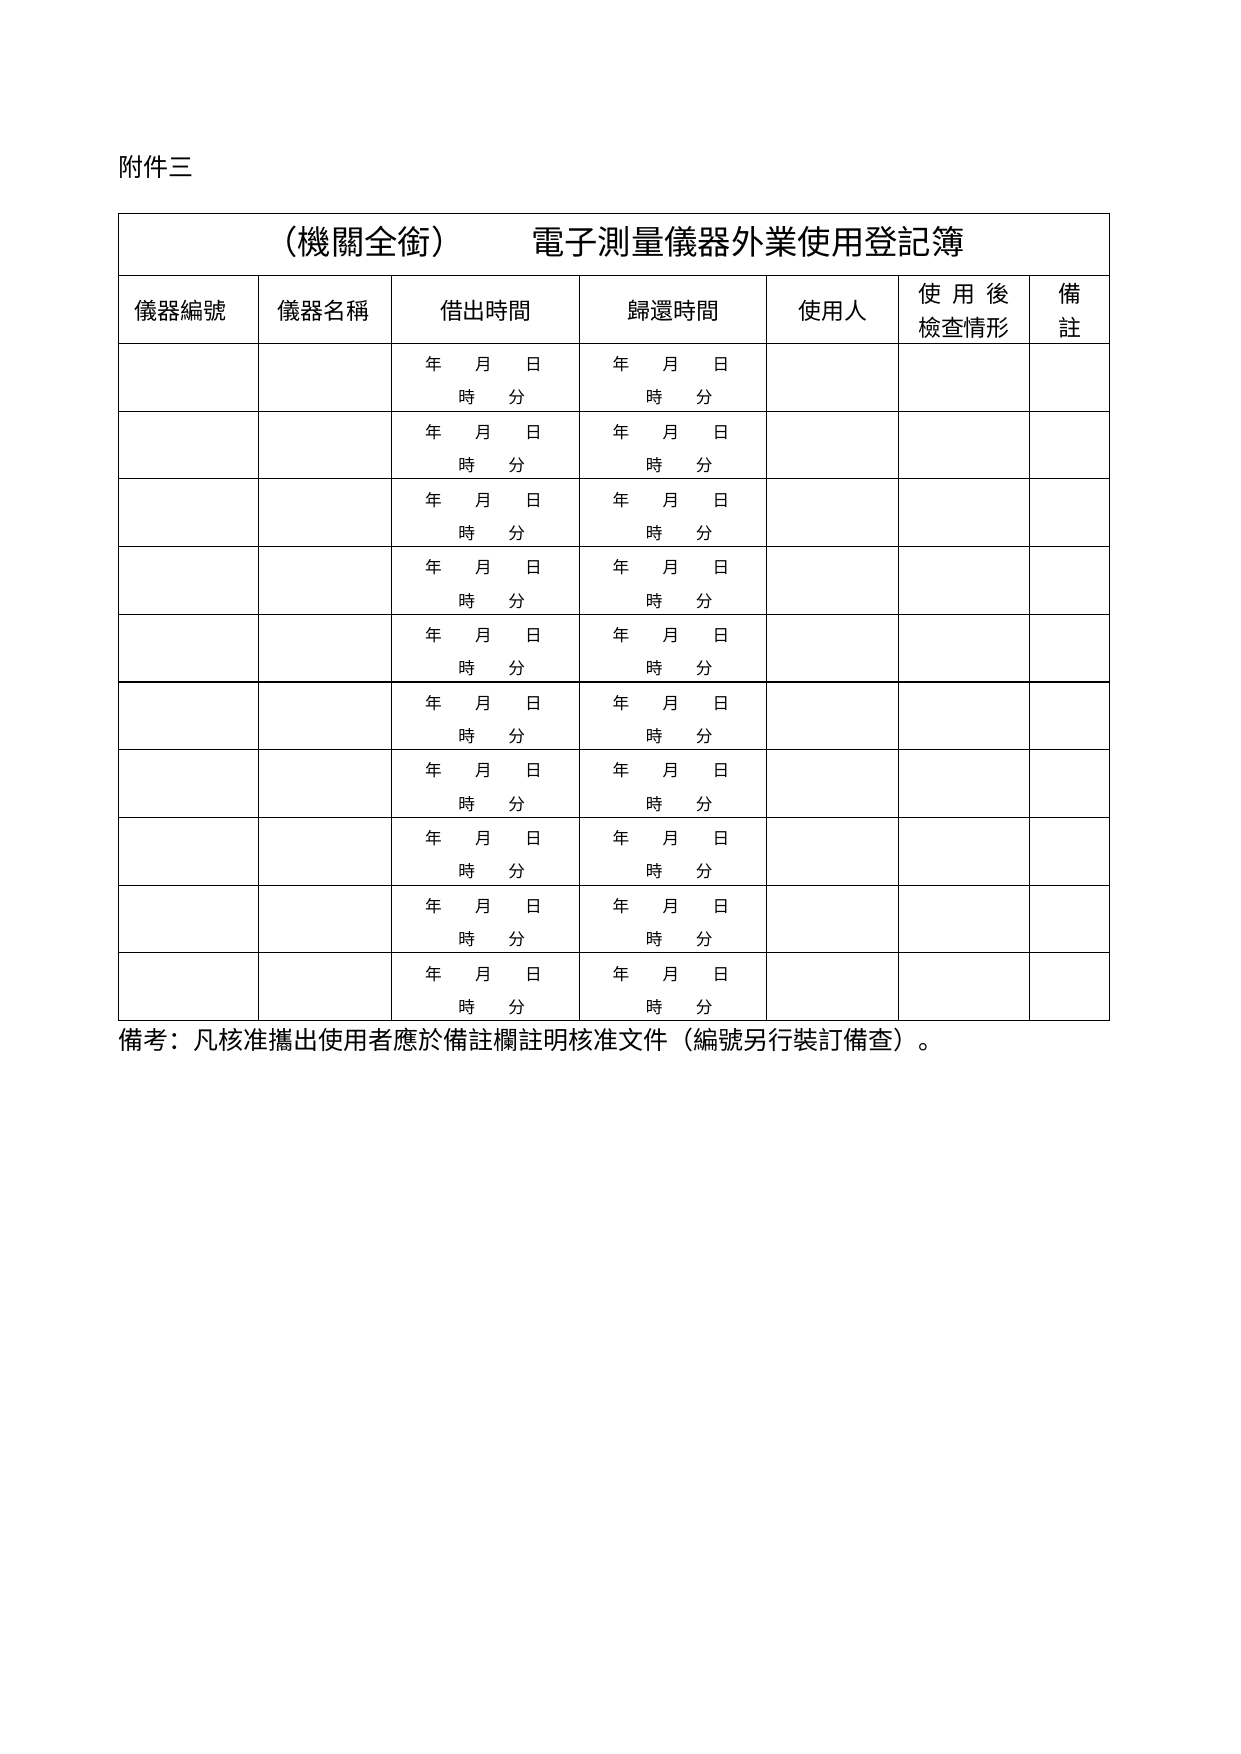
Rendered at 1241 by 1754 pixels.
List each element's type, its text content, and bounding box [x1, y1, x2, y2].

table_cell [899, 547, 1029, 614]
table_cell [1030, 547, 1109, 614]
table_cell [899, 818, 1029, 884]
table_cell [899, 344, 1029, 411]
table_cell 儀器名稱 [259, 276, 391, 343]
table_cell 儀器編號 [119, 276, 258, 343]
table_cell 年 月 日 時 分 [392, 615, 579, 681]
table_cell [767, 344, 898, 411]
table_cell 年 月 日 時 分 [392, 953, 579, 1020]
table_cell [1030, 886, 1109, 952]
text 附件三 [118, 147, 1122, 183]
table_cell 備 註 [1030, 276, 1109, 343]
table_cell 年 月 日 時 分 [580, 547, 766, 614]
table_cell [899, 953, 1029, 1020]
table_cell 年 月 日 時 分 [392, 886, 579, 952]
table_cell 使 用 後 檢查情形 [899, 276, 1029, 343]
table_cell [767, 412, 898, 478]
table_cell [1030, 479, 1109, 546]
table_cell 年 月 日 時 分 [580, 479, 766, 546]
table_cell [899, 683, 1029, 749]
table_cell [119, 615, 258, 681]
table_cell [1030, 818, 1109, 884]
table_cell [767, 953, 898, 1020]
table_cell [899, 886, 1029, 952]
table_cell 使用人 [767, 276, 898, 343]
table_cell 年 月 日 時 分 [392, 750, 579, 817]
table_cell [119, 479, 258, 546]
table_cell [1030, 615, 1109, 681]
table_cell [1030, 953, 1109, 1020]
table_cell [259, 479, 391, 546]
text 備考：凡核准攜出使用者應於備註欄註明核准文件（編號另行裝訂備查）。 [118, 1021, 1122, 1056]
table_cell [767, 683, 898, 749]
table_cell [119, 953, 258, 1020]
table_cell [259, 886, 391, 952]
table_cell 年 月 日 時 分 [392, 479, 579, 546]
table_cell [767, 547, 898, 614]
table_cell 年 月 日 時 分 [392, 547, 579, 614]
table_cell [1030, 344, 1109, 411]
table_cell [767, 615, 898, 681]
table_cell 年 月 日 時 分 [580, 344, 766, 411]
table_cell [119, 412, 258, 478]
table_cell 年 月 日 時 分 [580, 615, 766, 681]
table_cell [899, 479, 1029, 546]
table_cell [119, 344, 258, 411]
table_cell 歸還時間 [580, 276, 766, 343]
table_cell [767, 750, 898, 817]
table_cell 年 月 日 時 分 [580, 412, 766, 478]
table_cell 年 月 日 時 分 [392, 344, 579, 411]
table_cell 借出時間 [392, 276, 579, 343]
table_cell 年 月 日 時 分 [580, 818, 766, 884]
table_cell [119, 886, 258, 952]
table_cell [259, 953, 391, 1020]
table_cell [767, 886, 898, 952]
table_cell [767, 818, 898, 884]
table_cell [1030, 750, 1109, 817]
table_cell [259, 818, 391, 884]
table_cell 年 月 日 時 分 [580, 683, 766, 749]
table_cell [899, 615, 1029, 681]
table_header （機關全銜） 電子測量儀器外業使用登記簿 [119, 214, 1109, 275]
table_cell [259, 412, 391, 478]
table_cell 年 月 日 時 分 [580, 953, 766, 1020]
table_cell [259, 547, 391, 614]
table_cell [259, 750, 391, 817]
table_cell 年 月 日 時 分 [392, 683, 579, 749]
table_cell 年 月 日 時 分 [580, 886, 766, 952]
table_cell 年 月 日 時 分 [392, 818, 579, 884]
table_cell [1030, 412, 1109, 478]
table_cell [119, 818, 258, 884]
table_cell [119, 547, 258, 614]
table_cell [259, 344, 391, 411]
table_cell [899, 750, 1029, 817]
table_cell [119, 683, 258, 749]
table_cell 年 月 日 時 分 [580, 750, 766, 817]
table_cell [767, 479, 898, 546]
table_cell [1030, 683, 1109, 749]
table_cell [119, 750, 258, 817]
table_cell [899, 412, 1029, 478]
table_cell [259, 683, 391, 749]
table_cell [259, 615, 391, 681]
table_cell 年 月 日 時 分 [392, 412, 579, 478]
